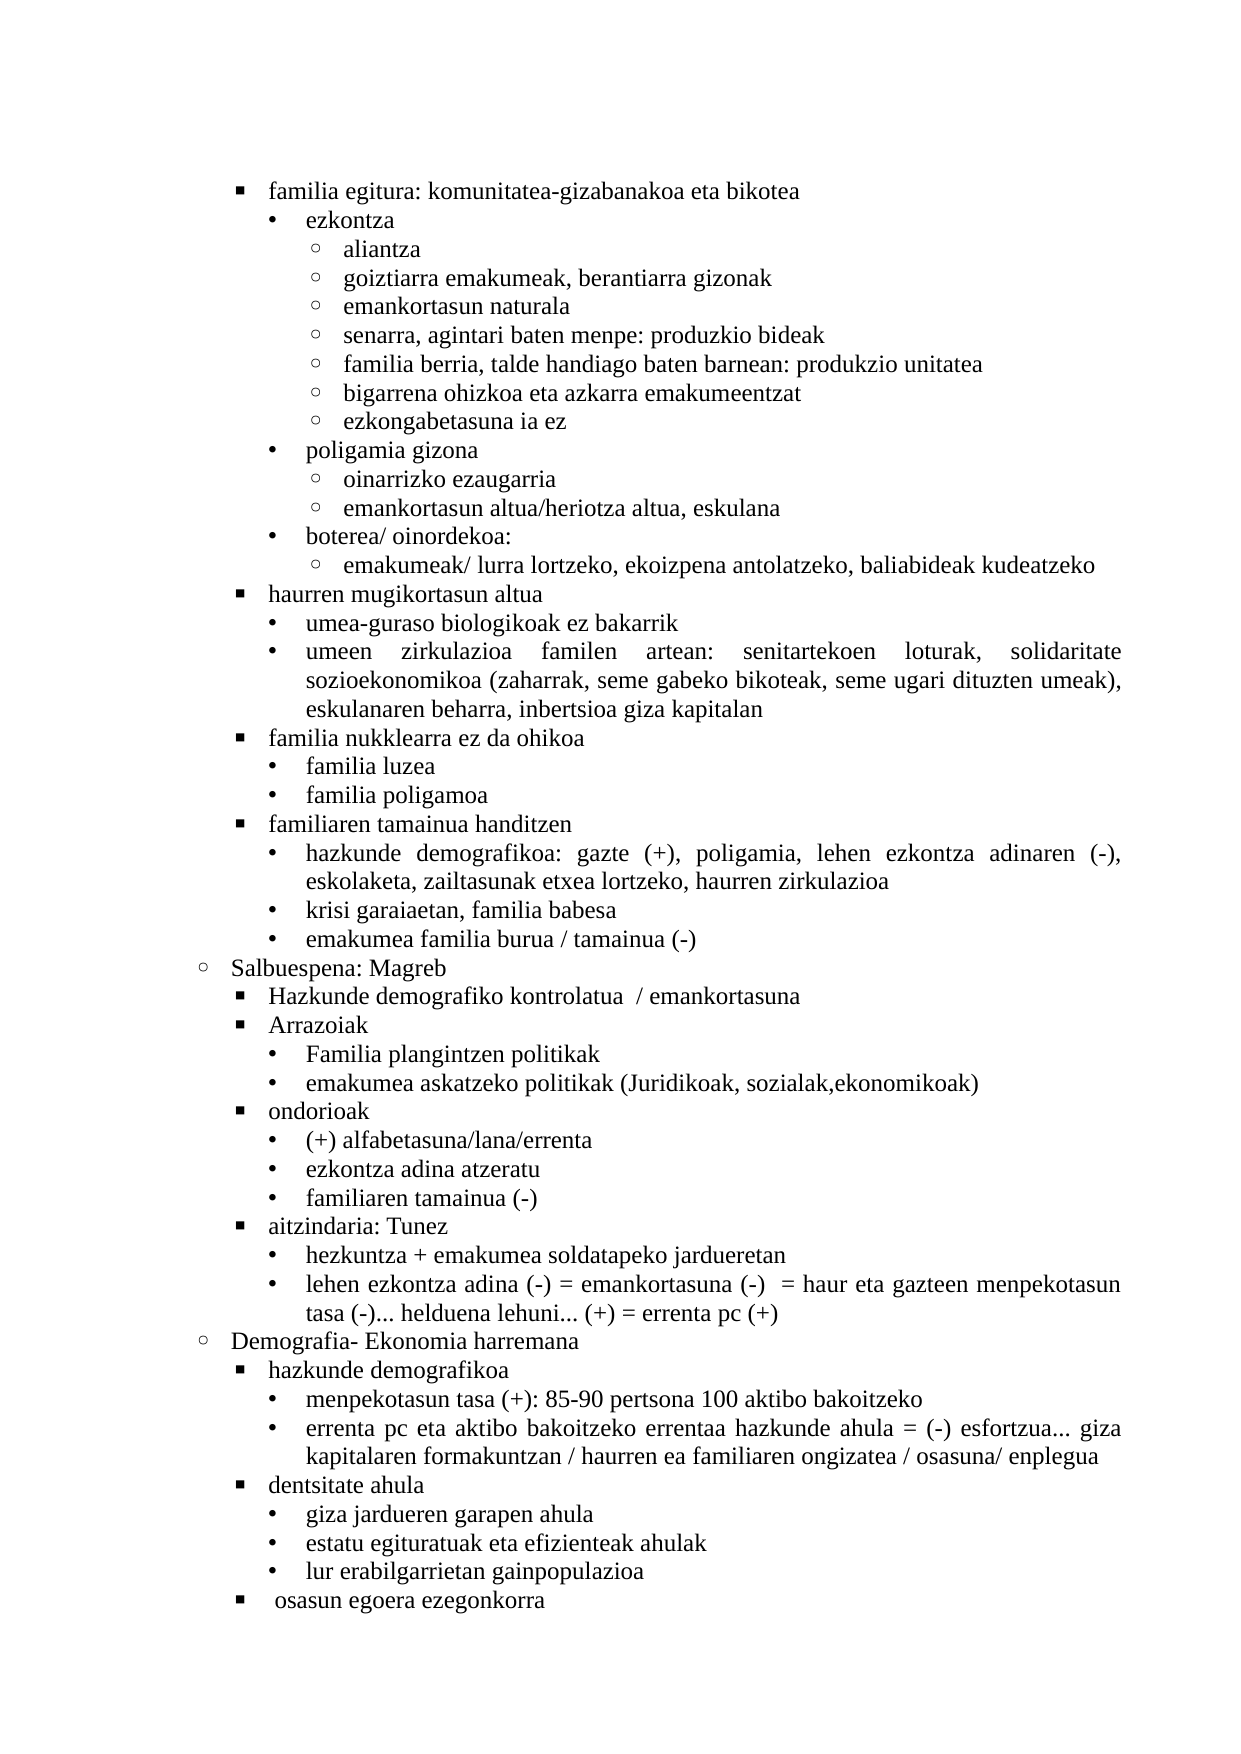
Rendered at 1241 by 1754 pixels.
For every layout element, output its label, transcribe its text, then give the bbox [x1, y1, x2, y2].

list umea-guraso biologikoak ez bakarrik [268, 608, 1122, 636]
list giza jardueren garapen ahula [268, 1499, 1122, 1528]
list hezkuntza + emakumea soldatapeko jardueretan [268, 1240, 1122, 1269]
list lehen ezkontza adina (-) = emankortasuna (-) = haur eta gazteen menpekotasun tasa (-)... helduena lehuni... (+) = errenta pc (+) [268, 1269, 1122, 1326]
list emakumea askatzeko politikak (Juridikoak, sozialak,ekonomikoak) [268, 1068, 1122, 1096]
list errenta pc eta aktibo bakoitzeko errentaa hazkunde ahula = (-) esfortzua... giza kapitalaren formakuntzan / haurren ea familiaren ongizatea / osasuna/ enplegua [268, 1413, 1122, 1470]
list ondorioak [231, 1096, 1122, 1125]
list goiztiarra emakumeak, berantiarra gizonak [306, 263, 1122, 291]
list aitzindaria: Tunez [231, 1211, 1122, 1240]
list familiaren tamainua (-) [268, 1183, 1122, 1211]
list Demografia- Ekonomia harremana [193, 1326, 1122, 1355]
list menpekotasun tasa (+): 85-90 pertsona 100 aktibo bakoitzeko [268, 1384, 1122, 1413]
list familia luzea [268, 751, 1122, 780]
list dentsitate ahula [231, 1470, 1122, 1499]
list emankortasun naturala [306, 291, 1122, 320]
list hazkunde demografikoa: gazte (+), poligamia, lehen ezkontza adinaren (-), eskolaketa, zailtasunak etxea lortzeko, haurren zirkulazioa [268, 838, 1122, 895]
list Salbuespena: Magreb [193, 953, 1122, 981]
list emakumea familia burua / tamainua (-) [268, 924, 1122, 953]
list umeen zirkulazioa familen artean: senitartekoen loturak, solidaritate sozioekonomikoa (zaharrak, seme gabeko bikoteak, seme ugari dituzten umeak), eskulanaren beharra, inbertsioa giza kapitalan [268, 636, 1122, 723]
list aliantza [306, 234, 1122, 263]
list krisi garaiaetan, familia babesa [268, 895, 1122, 924]
list senarra, agintari baten menpe: produzkio bideak [306, 320, 1122, 349]
list haurren mugikortasun altua [231, 579, 1122, 608]
list ezkontza adina atzeratu [268, 1154, 1122, 1183]
list estatu egituratuak eta efizienteak ahulak [268, 1528, 1122, 1556]
list hazkunde demografikoa [231, 1355, 1122, 1384]
list emankortasun altua/heriotza altua, eskulana [306, 493, 1122, 521]
list familia poligamoa [268, 780, 1122, 809]
list familia egitura: komunitatea-gizabanakoa eta bikotea [231, 176, 1122, 205]
list bigarrena ohizkoa eta azkarra emakumeentzat [306, 378, 1122, 406]
list Arrazoiak [231, 1010, 1122, 1039]
list familia nukklearra ez da ohikoa [231, 723, 1122, 751]
list boterea/ oinordekoa: [268, 521, 1122, 550]
list osasun egoera ezegonkorra [231, 1585, 1122, 1614]
list lur erabilgarrietan gainpopulazioa [268, 1556, 1122, 1585]
list poligamia gizona [268, 435, 1122, 464]
list ezkontza [268, 205, 1122, 234]
list emakumeak/ lurra lortzeko, ekoizpena antolatzeko, baliabideak kudeatzeko [306, 550, 1122, 579]
list familiaren tamainua handitzen [231, 809, 1122, 838]
list Familia plangintzen politikak [268, 1039, 1122, 1068]
list ezkongabetasuna ia ez [306, 406, 1122, 435]
list Hazkunde demografiko kontrolatua / emankortasuna [231, 981, 1122, 1010]
list (+) alfabetasuna/lana/errenta [268, 1125, 1122, 1154]
list familia berria, talde handiago baten barnean: produkzio unitatea [306, 349, 1122, 378]
list oinarrizko ezaugarria [306, 464, 1122, 493]
